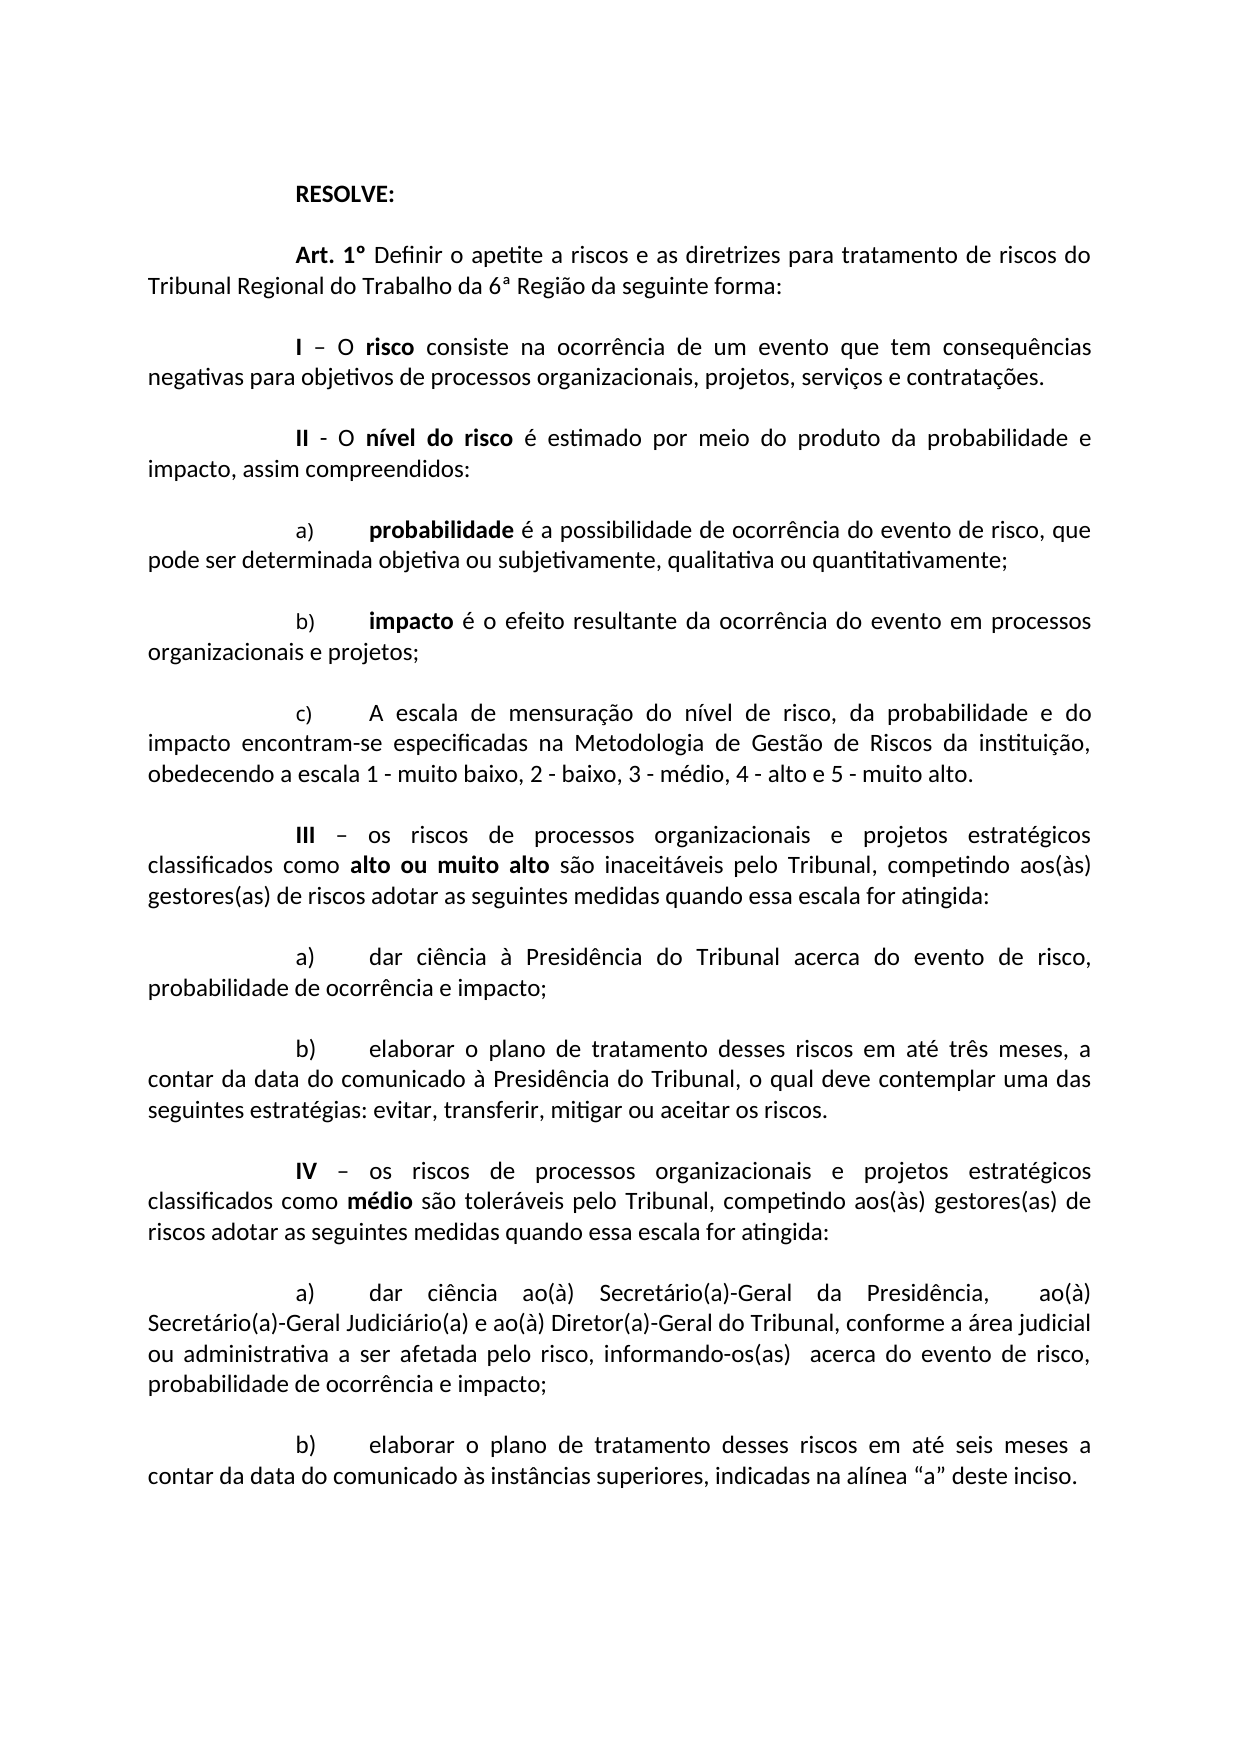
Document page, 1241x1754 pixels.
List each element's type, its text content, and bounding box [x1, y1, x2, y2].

list dar ciência ao(à) Secretário(a)-Geral da Presidência, ao(à) Secretário(a)-Geral Judiciário(a) e ao(à) Diretor(a)-Geral do Tribunal, conforme a área judicial ou administrativa a ser afetada pelo risco, informando-os(as) acerca do evento de risco, probabilidade de ocorrência e impacto; [148, 1277, 1092, 1399]
text RESOLVE: [148, 178, 1092, 209]
text I – O risco consiste na ocorrência de um evento que tem consequências negativas para objetivos de processos organizacionais, projetos, serviços e contratações. [148, 331, 1092, 392]
text Art. 1º Definir o apetite a riscos e as diretrizes para tratamento de riscos do Tribunal Regional do Trabalho da 6ª Região da seguinte forma: [148, 239, 1092, 300]
text IV – os riscos de processos organizacionais e projetos estratégicos classificados como médio são toleráveis pelo Tribunal, competindo aos(às) gestores(as) de riscos adotar as seguintes medidas quando essa escala for atingida: [148, 1155, 1092, 1246]
list impacto é o efeito resultante da ocorrência do evento em processos organizacionais e projetos; [148, 606, 1092, 667]
list A escala de mensuração do nível de risco, da probabilidade e do impacto encontram-se especificadas na Metodologia de Gestão de Riscos da instituição, obedecendo a escala 1 - muito baixo, 2 - baixo, 3 - médio, 4 - alto e 5 - muito alto. [148, 697, 1092, 789]
list elaborar o plano de tratamento desses riscos em até três meses, a contar da data do comunicado à Presidência do Tribunal, o qual deve contemplar uma das seguintes estratégias: evitar, transferir, mitigar ou aceitar os riscos. [148, 1033, 1092, 1124]
text II - O nível do risco é estimado por meio do produto da probabilidade e impacto, assim compreendidos: [148, 422, 1092, 483]
list dar ciência à Presidência do Tribunal acerca do evento de risco, probabilidade de ocorrência e impacto; [148, 941, 1092, 1002]
list probabilidade é a possibilidade de ocorrência do evento de risco, que pode ser determinada objetiva ou subjetivamente, qualitativa ou quantitativamente; [148, 514, 1092, 575]
list elaborar o plano de tratamento desses riscos em até seis meses a contar da data do comunicado às instâncias superiores, indicadas na alínea “a” deste inciso. [148, 1429, 1092, 1491]
text III – os riscos de processos organizacionais e projetos estratégicos classificados como alto ou muito alto são inaceitáveis pelo Tribunal, competindo aos(às) gestores(as) de riscos adotar as seguintes medidas quando essa escala for atingida: [148, 819, 1092, 911]
